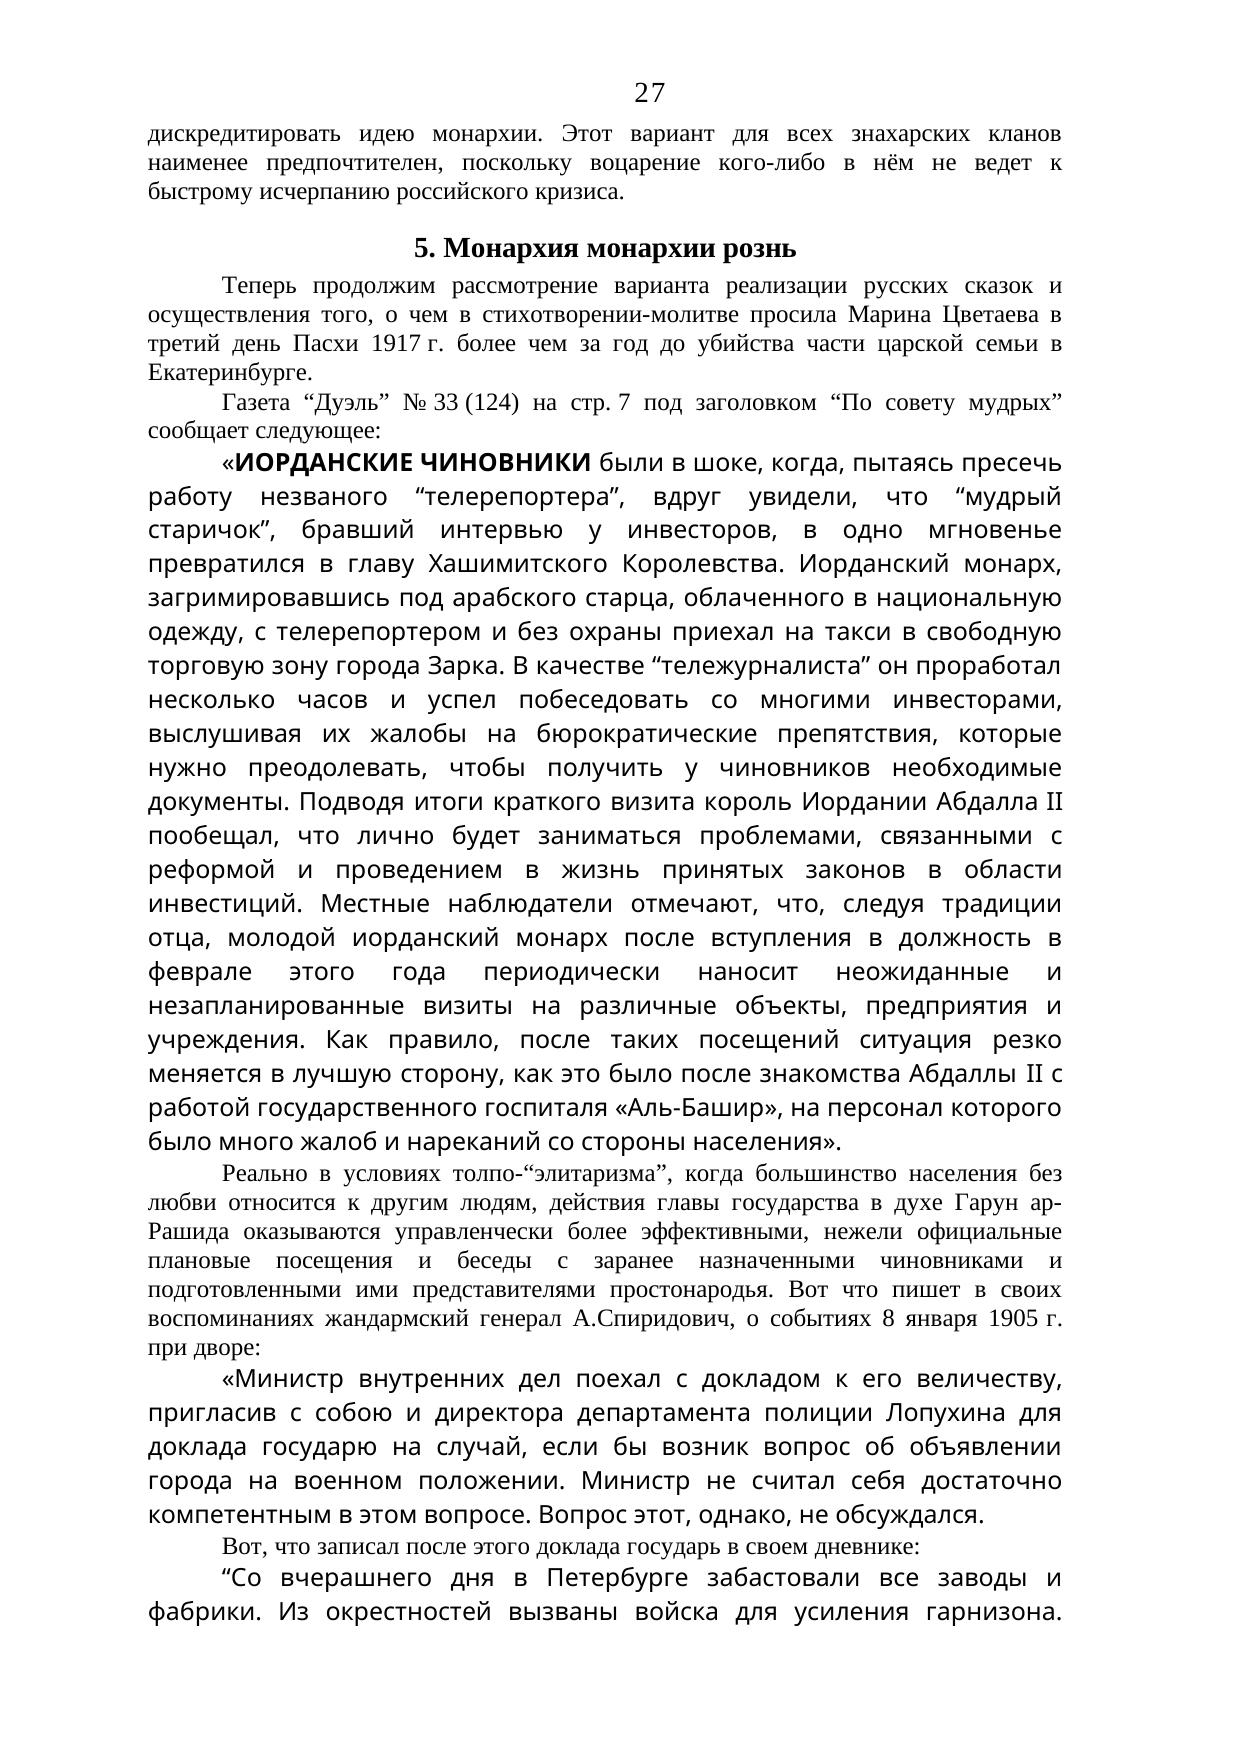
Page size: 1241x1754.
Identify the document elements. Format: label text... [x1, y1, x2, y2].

text «ИОРДАНСКИЕ ЧИНОВНИКИ были в шоке, когда, пытаясь пресечь работу незваного “телерепортера”, вдруг увидели, что “мудрый старичок”, бравший интервью у инвесторов, в одно мгновенье превратился в главу Хашимитского Королевства. Иорданский монарх, загримировавшись под арабского старца, облаченного в национальную одежду, с телерепортером и без охраны приехал на такси в свободную торговую зону города Зарка. В качестве “тележурналиста” он проработал несколько часов и успел побеседовать со многими инвесторами, выслушивая их жалобы на бюрократические препятствия, которые нужно преодолевать, чтобы получить у чиновников необходимые документы. Подводя итоги краткого визита король Иордании Абдалла II пообещал, что лично будет заниматься проблемами, связанными с реформой и проведением в жизнь принятых законов в области инвестиций. Местные наблюдатели отмечают, что, следуя традиции отца, молодой иорданский монарх после вступления в должность в феврале этого года периодически наносит неожиданные и незапланированные визиты на различные объекты, предприятия и учреждения. Как правило, после таких посещений ситуация резко меняется в лучшую сторону, как это было после знакомства Абдаллы II с работой государственного госпиталя «Аль-Башир», на персонал которого было много жалоб и нареканий со стороны населения». [148, 444, 1063, 1158]
text “Со вчерашнего дня в Петербурге забастовали все заводы и фабрики. Из окрестностей вызваны войска для усиления гарнизона. [148, 1560, 1063, 1628]
text Газета “Дуэль” № 33 (124) на стр. 7 под заголовком “По совету мудрых” сообщает следующее: [148, 386, 1063, 444]
text Теперь продолжим рассмотрение варианта реализации русских сказок и осуществления того, о чем в стихотворении-молитве просила Марина Цветаева в третий день Пасхи 1917 г. более чем за год до убийства части царской семьи в Екатеринбурге. [148, 270, 1063, 386]
text Вот, что записал после этого доклада государь в своем дневнике: [148, 1531, 1063, 1560]
text «Министр внутренних дел поехал с докладом к его величеству, пригласив с собою и директора департамента полиции Лопухина для доклада государю на случай, если бы возник вопрос об объявлении города на военном положении. Министр не считал себя достаточно компетентным в этом вопросе. Вопрос этот, однако, не обсуждался. [148, 1361, 1063, 1531]
subtitle 5. Монархия монархии рознь [148, 230, 1063, 264]
text дискредитировать идею монархии. Этот вариант для всех знахарских кланов наименее предпочтителен, поскольку воцарение кого-либо в нём не ведет к быстрому исчерпанию российского кризиса. [148, 118, 1063, 205]
text Реально в условиях толпо-“элитаризма”, когда большинство населения без любви относится к другим людям, действия главы государства в духе Гарун ар-Рашида оказываются управленчески более эффективными, нежели официальные плановые посещения и беседы с заранее назначенными чиновниками и подготовленными ими представителями простонародья. Вот что пишет в своих воспоминаниях жандармский генерал А.Спиридович, о событиях 8 января 1905 г. при дворе: [148, 1158, 1063, 1361]
